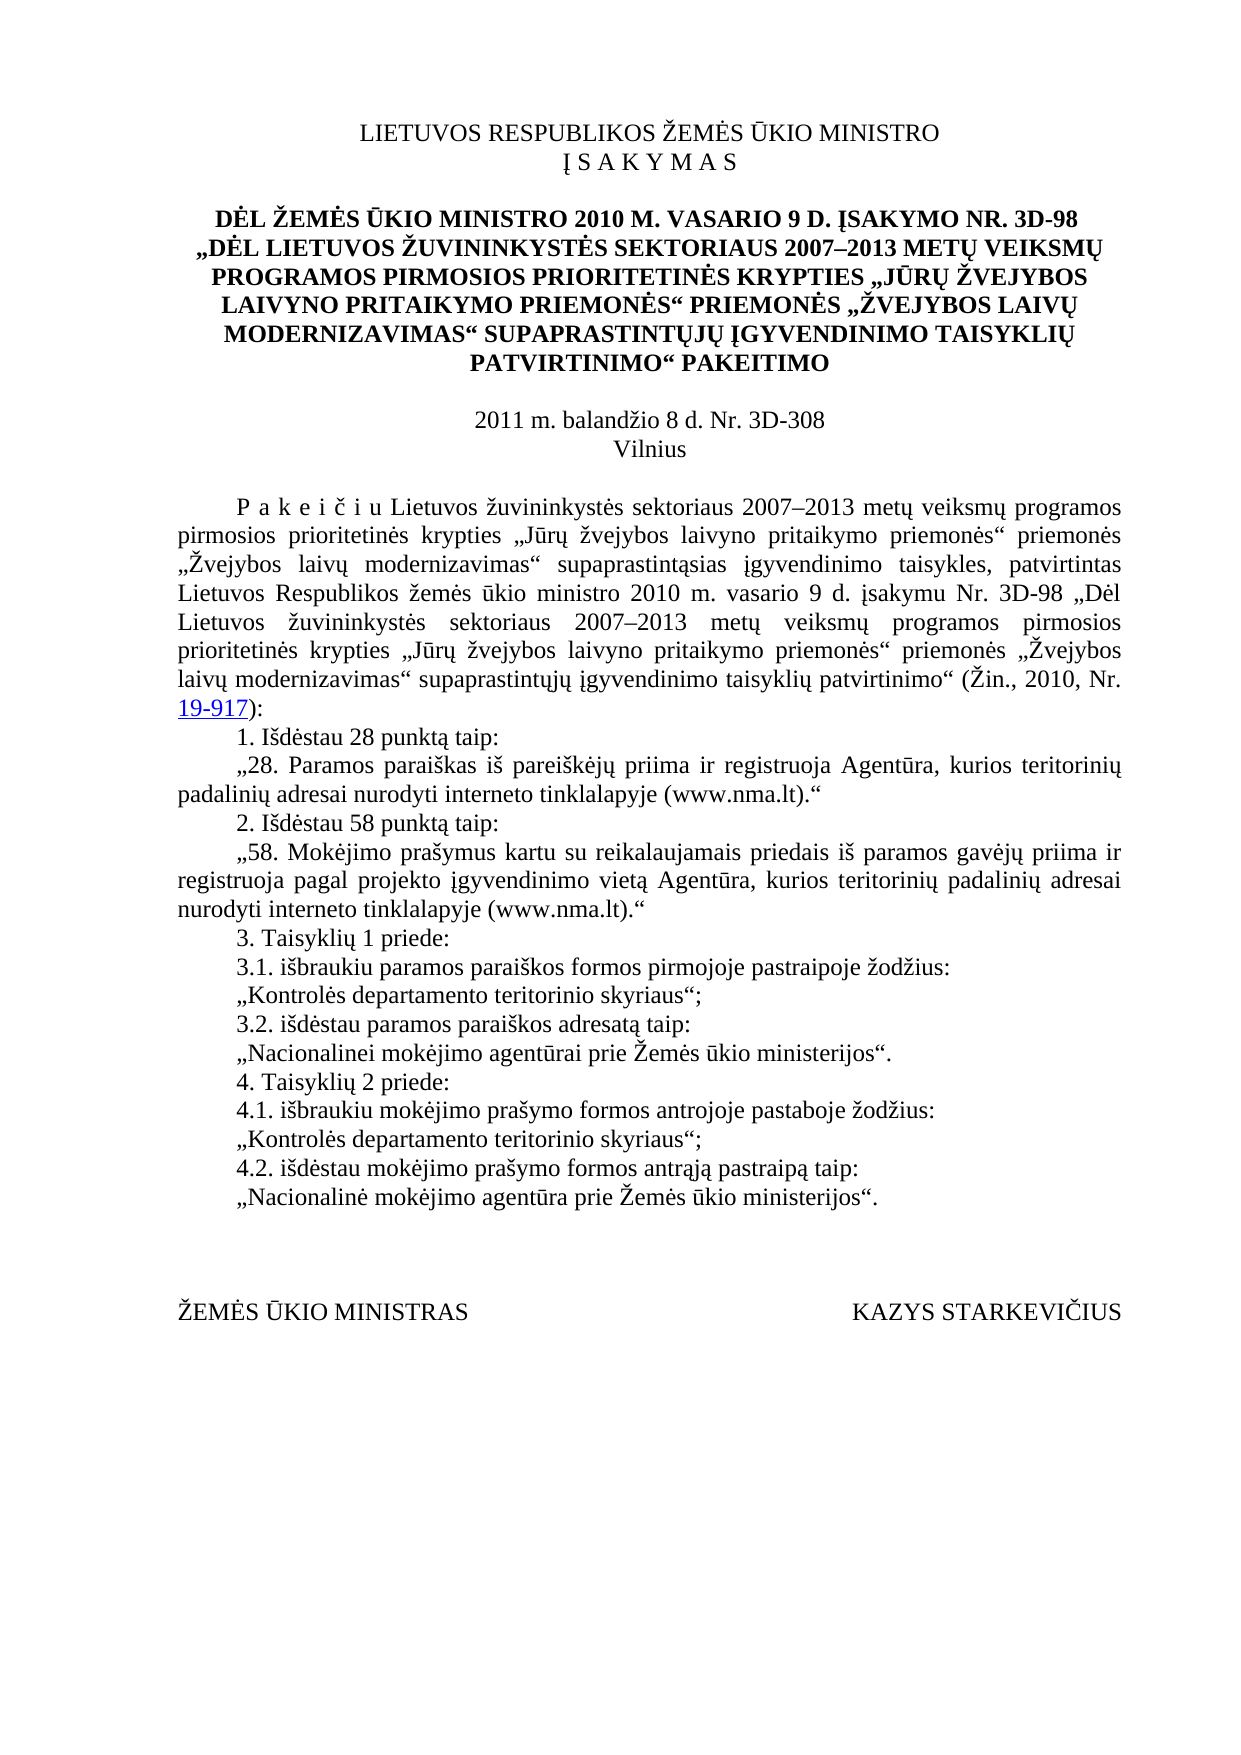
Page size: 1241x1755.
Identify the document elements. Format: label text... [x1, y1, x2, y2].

text P a k e i č i u Lietuvos žuvininkystės sektoriaus 2007–2013 metų veiksmų programos pirmosios prioritetinės krypties „Jūrų žvejybos laivyno pritaikymo priemonės“ priemonės „Žvejybos laivų modernizavimas“ supaprastintąsias įgyvendinimo taisykles, patvirtintas Lietuvos Respublikos žemės ūkio ministro 2010 m. vasario 9 d. įsakymu Nr. 3D-98 „Dėl Lietuvos žuvininkystės sektoriaus 2007–2013 metų veiksmų programos pirmosios prioritetinės krypties „Jūrų žvejybos laivyno pritaikymo priemonės“ priemonės „Žvejybos laivų modernizavimas“ supaprastintųjų įgyvendinimo taisyklių patvirtinimo“ (Žin., 2010, Nr. 19-917): [177, 492, 1122, 722]
text 4.2. išdėstau mokėjimo prašymo formos antrąją pastraipą taip: [177, 1153, 1122, 1182]
text 4. Taisyklių 2 priede: [177, 1067, 1122, 1096]
text „Nacionalinei mokėjimo agentūrai prie Žemės ūkio ministerijos“. [177, 1038, 1122, 1067]
text 3.1. išbraukiu paramos paraiškos formos pirmojoje pastraipoje žodžius: [177, 952, 1122, 981]
text LIETUVOS RESPUBLIKOS ŽEMĖS ŪKIO MINISTRO [177, 118, 1122, 147]
text 1. Išdėstau 28 punktą taip: [177, 722, 1122, 751]
text „Nacionalinė mokėjimo agentūra prie Žemės ūkio ministerijos“. [177, 1182, 1122, 1211]
text Žemės ūkio ministras Kazys Starkevičius [177, 1297, 1122, 1326]
text DĖL ŽEMĖS ŪKIO MINISTRO 2010 M. VASARIO 9 D. ĮSAKYMO Nr. 3D-98 „DĖL LIETUVOS ŽUVININKYSTĖS SEKTORIAUS 2007–2013 METŲ VEIKSMŲ PROGRAMOS PIRMOSIOS PRIORITETINĖS KRYPTIES „JŪRŲ ŽVEJYBOS LAIVYNO PRITAIKYMO PRIEMONĖS“ PRIEMONĖS „ŽVEJYBOS LAIVŲ MODERNIZAVIMAS“ SUPAPRASTINTŲJŲ ĮGYVENDINIMO TAISYKLIŲ PATVIRTINIMO“ PAKEITIMO [177, 204, 1122, 377]
text „58. Mokėjimo prašymus kartu su reikalaujamais priedais iš paramos gavėjų priima ir registruoja pagal projekto įgyvendinimo vietą Agentūra, kurios teritorinių padalinių adresai nurodyti interneto tinklalapyje (www.nma.lt).“ [177, 837, 1122, 923]
text 2011 m. balandžio 8 d. Nr. 3D-308 [177, 406, 1122, 434]
text 3. Taisyklių 1 priede: [177, 923, 1122, 952]
text 3.2. išdėstau paramos paraiškos adresatą taip: [177, 1009, 1122, 1038]
text 4.1. išbraukiu mokėjimo prašymo formos antrojoje pastaboje žodžius: [177, 1096, 1122, 1124]
text Į S A K Y M A S [177, 147, 1122, 176]
text „Kontrolės departamento teritorinio skyriaus“; [177, 981, 1122, 1009]
text „Kontrolės departamento teritorinio skyriaus“; [177, 1124, 1122, 1153]
text „28. Paramos paraiškas iš pareiškėjų priima ir registruoja Agentūra, kurios teritorinių padalinių adresai nurodyti interneto tinklalapyje (www.nma.lt).“ [177, 751, 1122, 808]
text Vilnius [177, 434, 1122, 463]
text 2. Išdėstau 58 punktą taip: [177, 808, 1122, 837]
